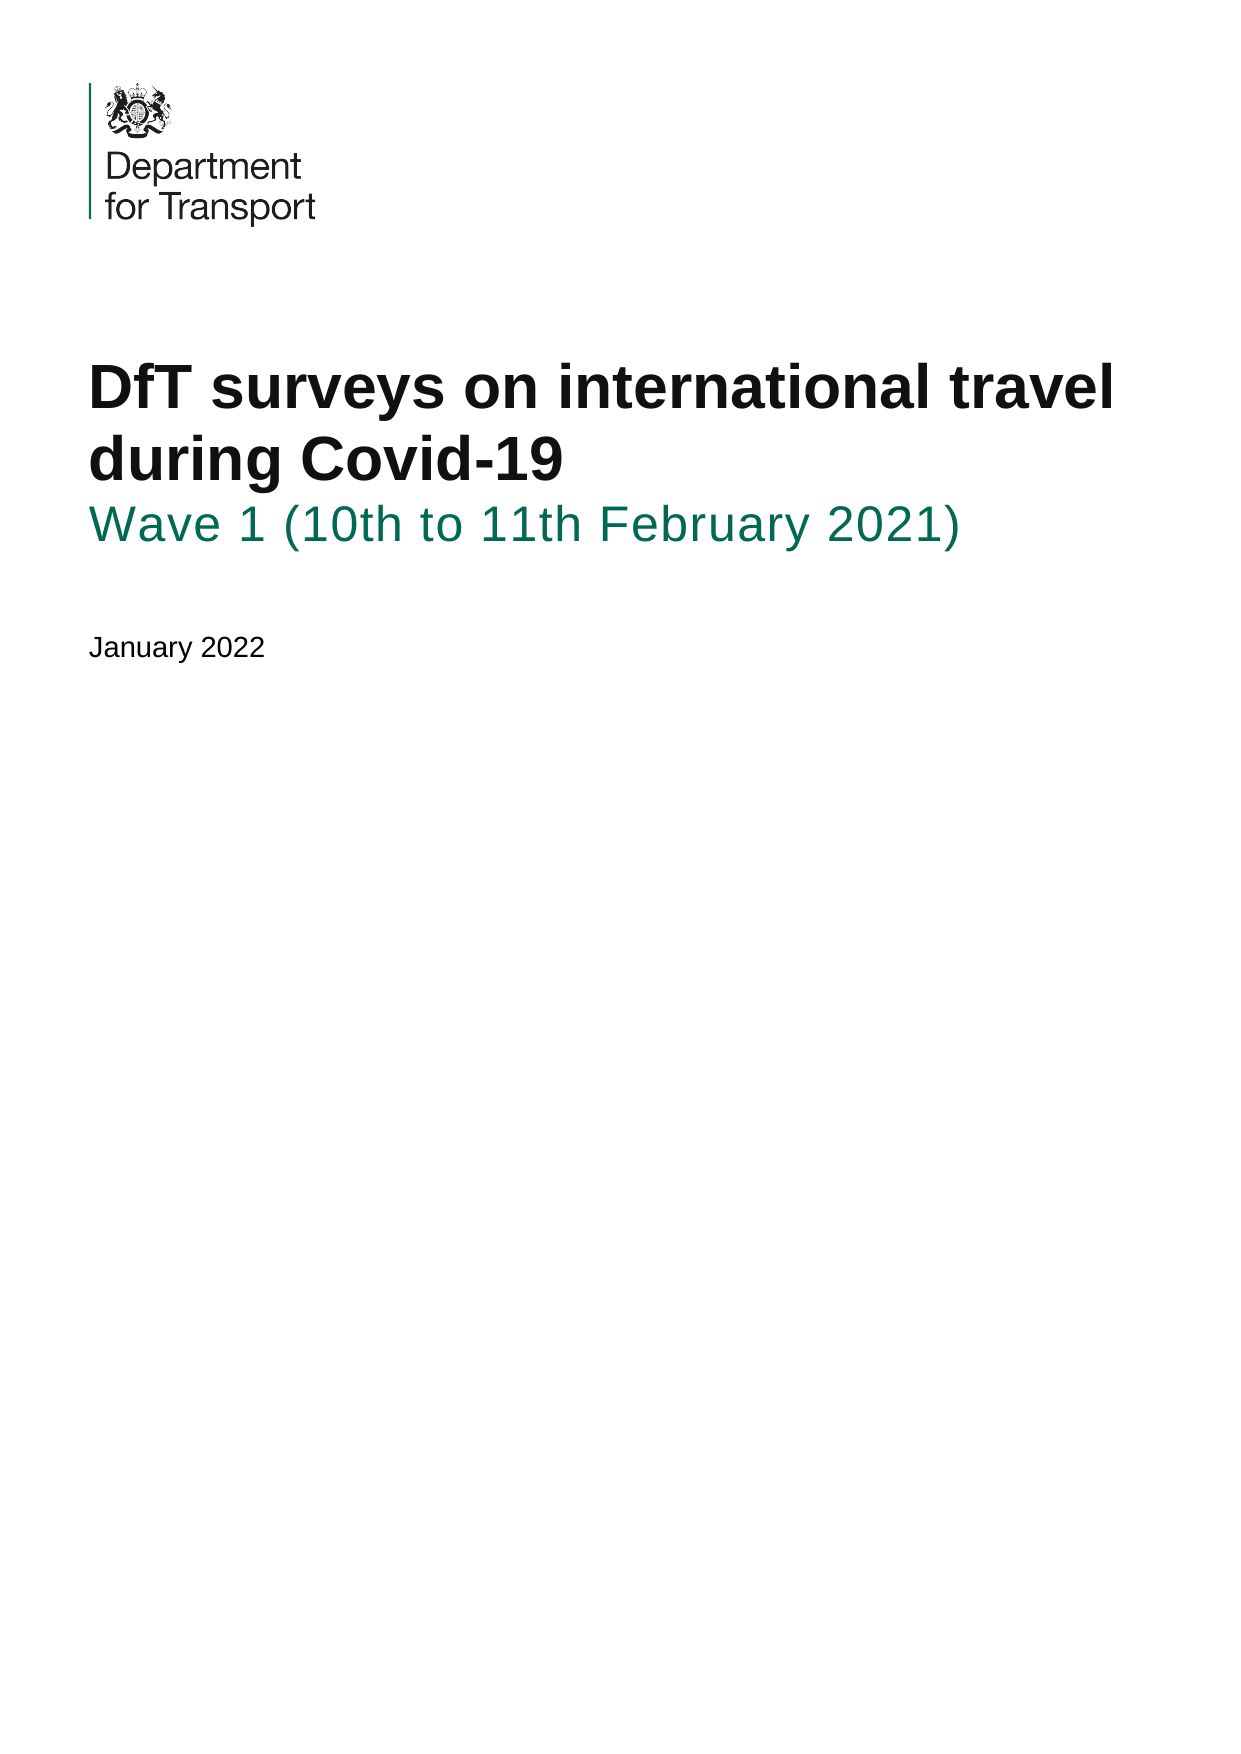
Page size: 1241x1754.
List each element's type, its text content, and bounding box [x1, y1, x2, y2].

text January 2022 [89, 629, 1152, 663]
title DfT surveys on international travel during Covid-19 [89, 350, 1152, 494]
subtitle Wave 1 (10th to 11th February 2021) [89, 494, 1152, 552]
